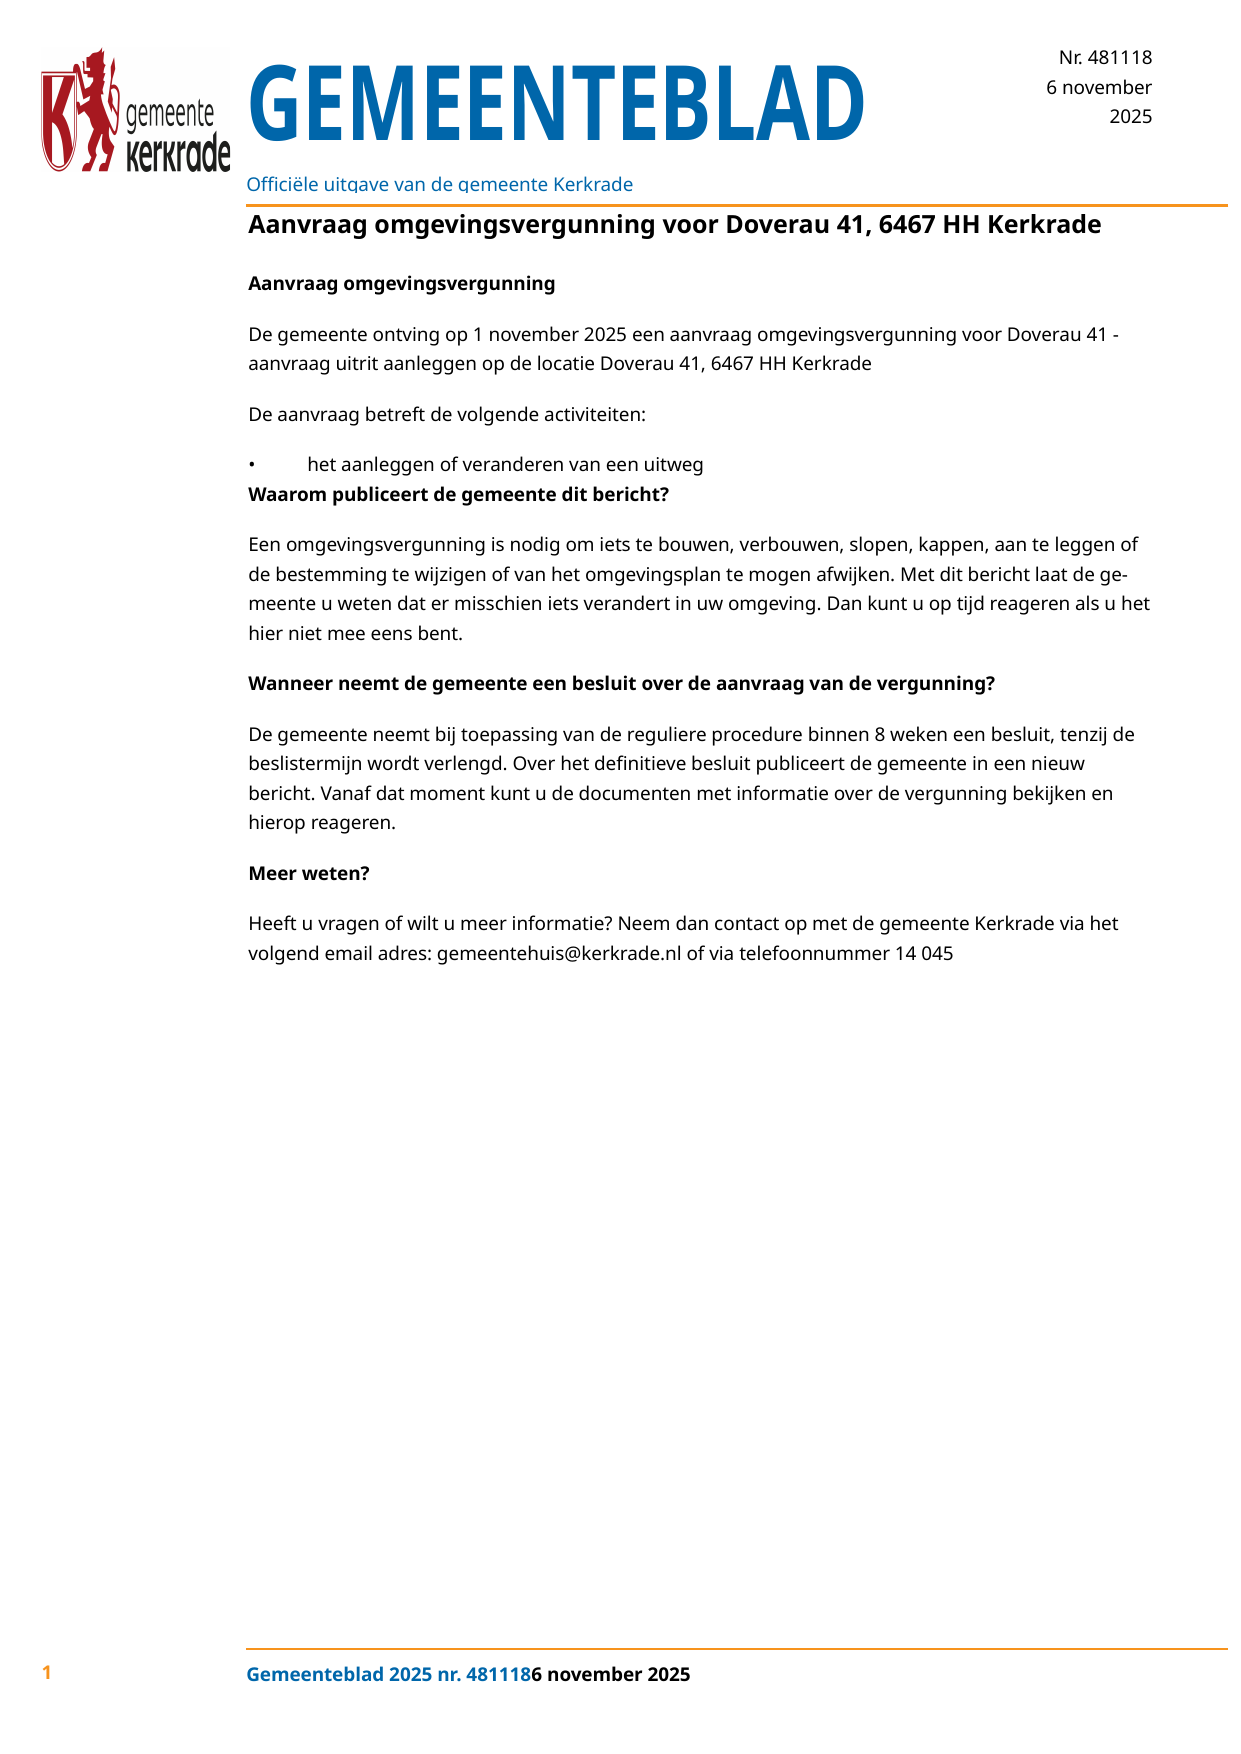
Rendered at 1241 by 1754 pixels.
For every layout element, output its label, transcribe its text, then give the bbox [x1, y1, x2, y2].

text De gemeente ontving op 1 november 2025 een aanvraag omgevingsvergunning voor Doverau 41 - aanvraag uitrit aanleggen op de locatie Doverau 41, 6467 HH Kerkrade [248, 321, 1152, 376]
list het aanleggen of veranderen van een uitweg [248, 451, 1152, 477]
text Aanvraag omgevingsvergunning [248, 270, 1152, 296]
picture [41, 47, 231, 172]
text Heeft u vragen of wilt u meer informatie? Neem dan contact op met de gemeente Kerkrade via het volgend email adres: gemeentehuis@kerkrade.nl of via telefoonnummer 14 045 [248, 910, 1152, 966]
text Aanvraag omgevingsvergunning voor Doverau 41, 6467 HH Kerkrade [248, 207, 1152, 241]
text Meer weten? [248, 860, 1152, 886]
text Waarom publiceert de gemeente dit bericht? [248, 481, 1152, 506]
text De aanvraag betreft de volgende activiteiten: [248, 401, 1152, 426]
text Een omgevingsvergunning is nodig om iets te bouwen, verbouwen, slopen, kappen, aan te leggen of de bestemming te wijzigen of van het omgevingsplan te mogen afwijken. Met dit bericht laat de ge- meente u weten dat er misschien iets verandert in uw omgeving. Dan kunt u op tijd reageren als u het hier niet mee eens bent. [248, 531, 1152, 646]
text De gemeente neemt bij toepassing van de reguliere procedure binnen 8 weken een besluit, tenzij de beslistermijn wordt verlengd. Over het definitieve besluit publiceert de gemeente in een nieuw bericht. Vanaf dat moment kunt u de documenten met informatie over de vergunning bekijken en hierop reageren. [248, 721, 1152, 835]
text Wanneer neemt de gemeente een besluit over de aanvraag van de vergunning? [248, 670, 1152, 696]
